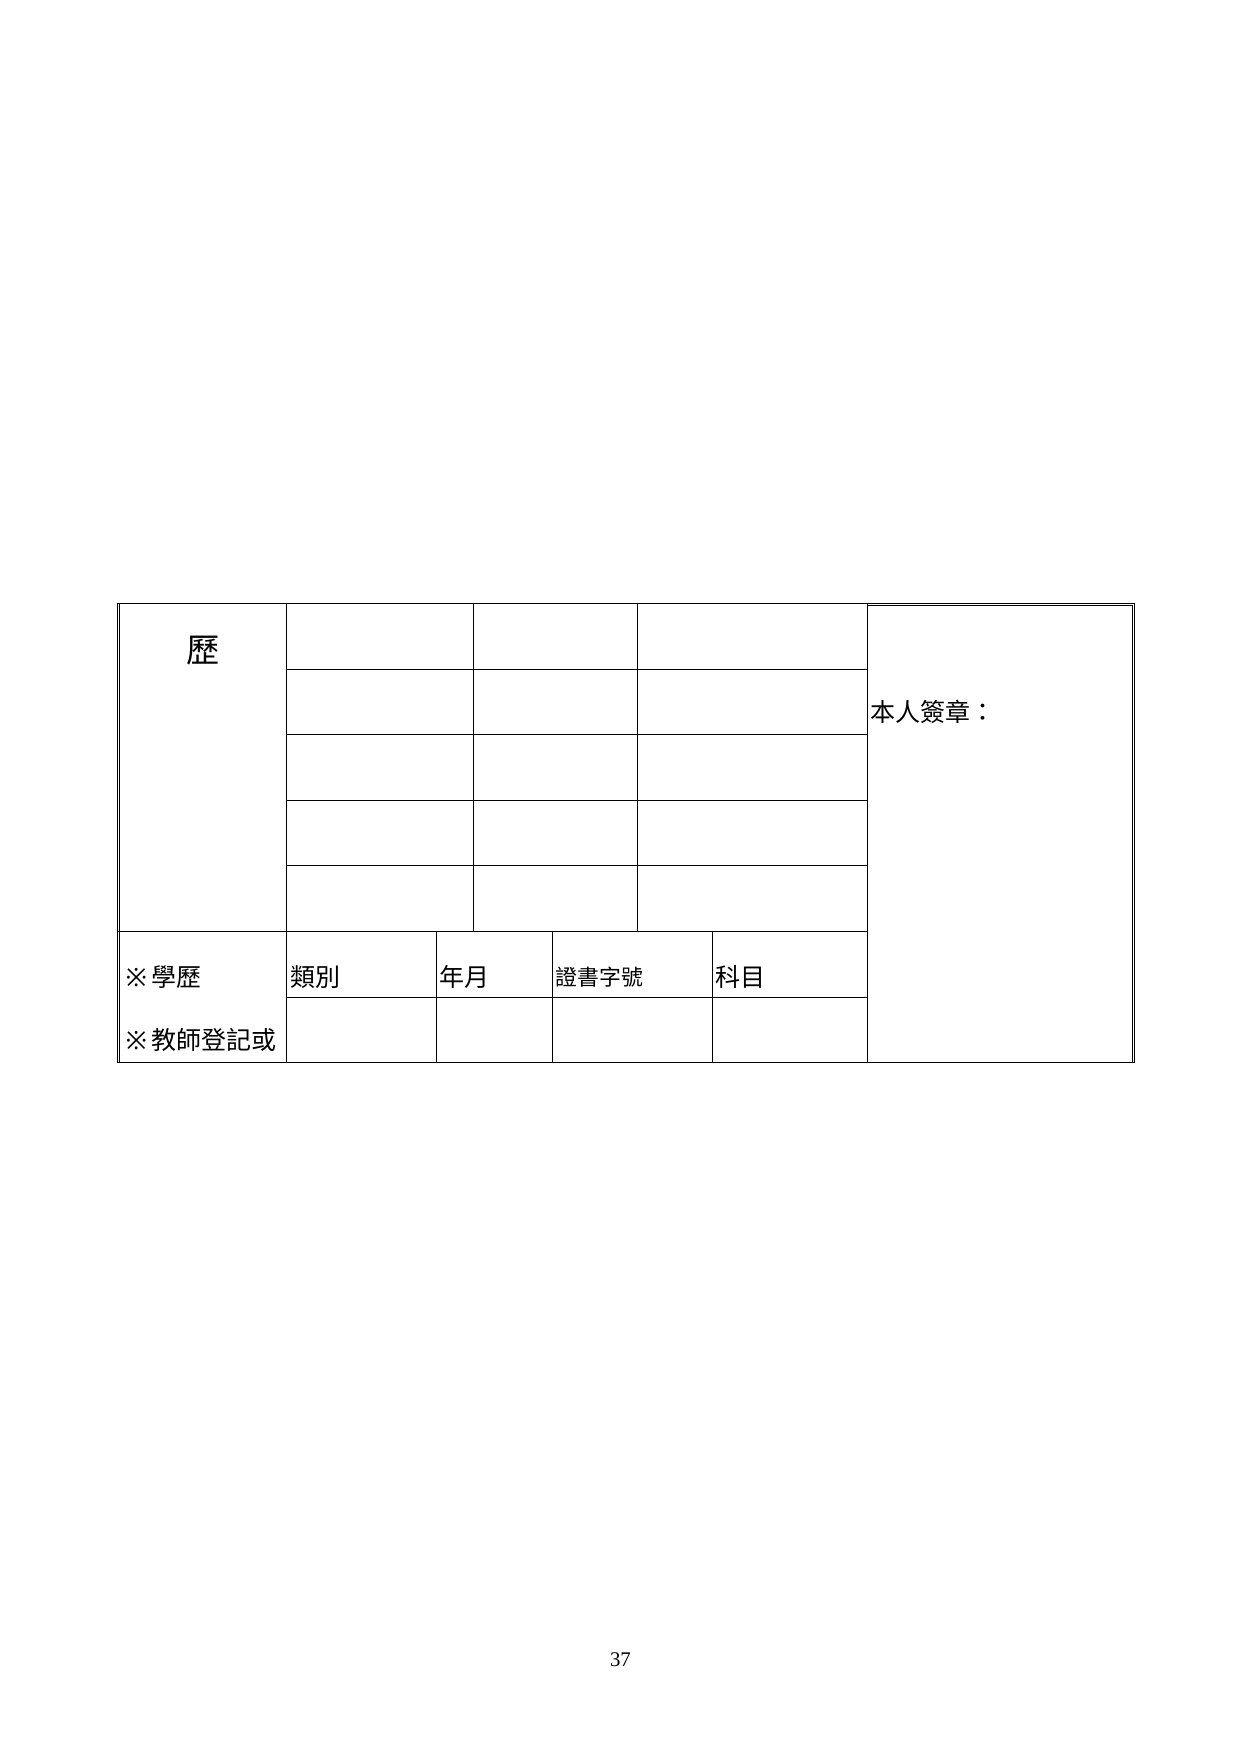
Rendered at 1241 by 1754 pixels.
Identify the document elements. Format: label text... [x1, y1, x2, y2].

table_cell [638, 604, 867, 668]
table_cell [437, 998, 552, 1062]
table_cell 類別 [287, 932, 436, 997]
table_cell [287, 735, 473, 800]
table_cell [287, 998, 436, 1062]
table_cell [287, 670, 473, 734]
table_cell [474, 670, 637, 734]
table_cell 歷 [120, 604, 286, 931]
table_cell [287, 866, 473, 931]
table_cell [638, 801, 867, 865]
table_cell [638, 866, 867, 931]
table_cell [638, 735, 867, 800]
table_cell [713, 998, 867, 1062]
table_cell [474, 735, 637, 800]
table_cell [474, 801, 637, 865]
table_cell [287, 801, 473, 865]
table_cell 證書字號 [553, 932, 712, 997]
table_cell [474, 604, 637, 668]
table_cell ※學歷 ※教師登記或檢定 [120, 932, 286, 1062]
table_cell 科目 [713, 932, 867, 997]
table_cell 年月 [437, 932, 552, 997]
table_cell [638, 670, 867, 734]
table_cell [553, 998, 712, 1062]
table_cell [287, 604, 473, 668]
table_header 本人簽章： （遵照簡章有關規定並無偽造證件情事，如有虛假願受法律制裁 [868, 606, 1132, 1062]
table_cell [474, 866, 637, 931]
